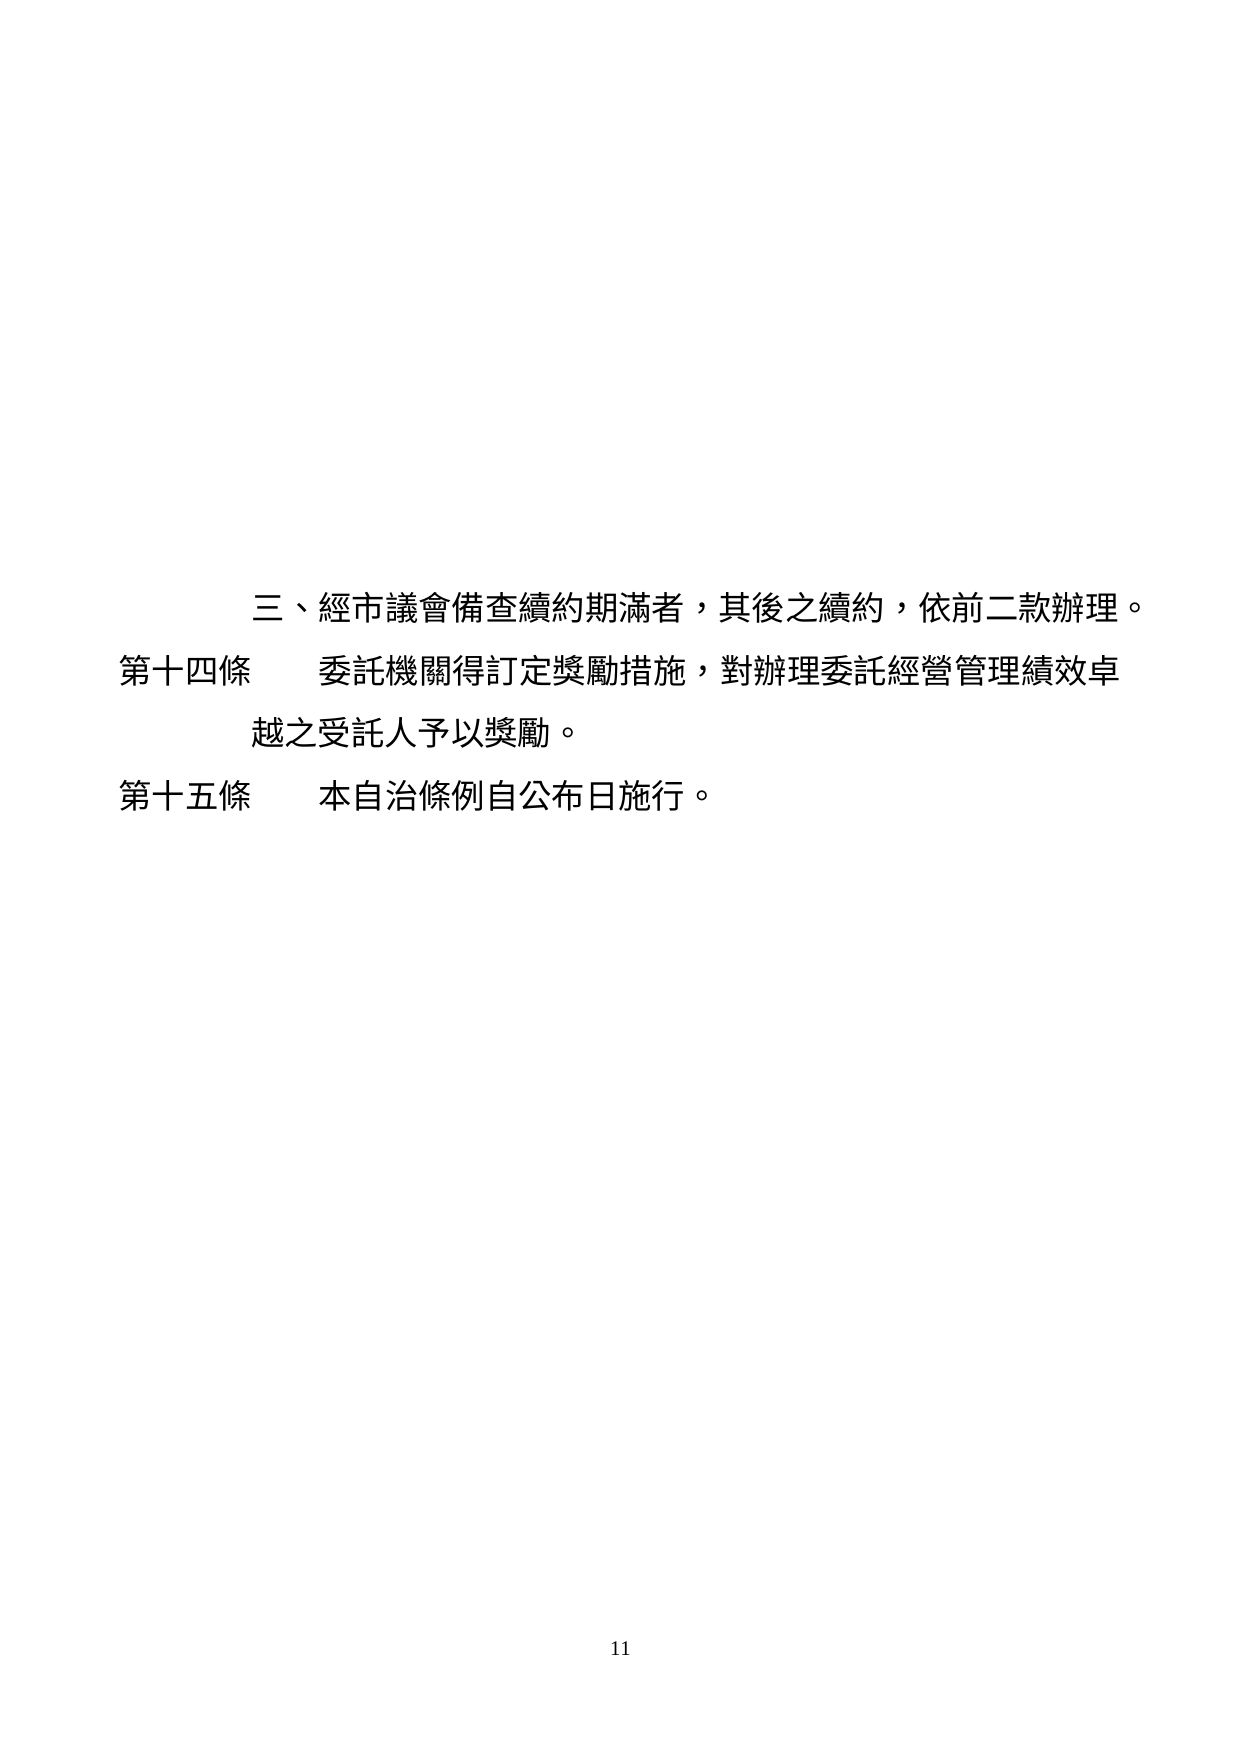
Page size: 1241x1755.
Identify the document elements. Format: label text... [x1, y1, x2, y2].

text 三、經市議會備查續約期滿者，其後之續約，依前二款辦理。 [118, 564, 1122, 627]
text 第十五條 本自治條例自公布日施行。 [118, 752, 1122, 814]
text 第十四條 委託機關得訂定獎勵措施，對辦理委託經營管理績效卓越之受託人予以獎勵。 [118, 627, 1122, 752]
